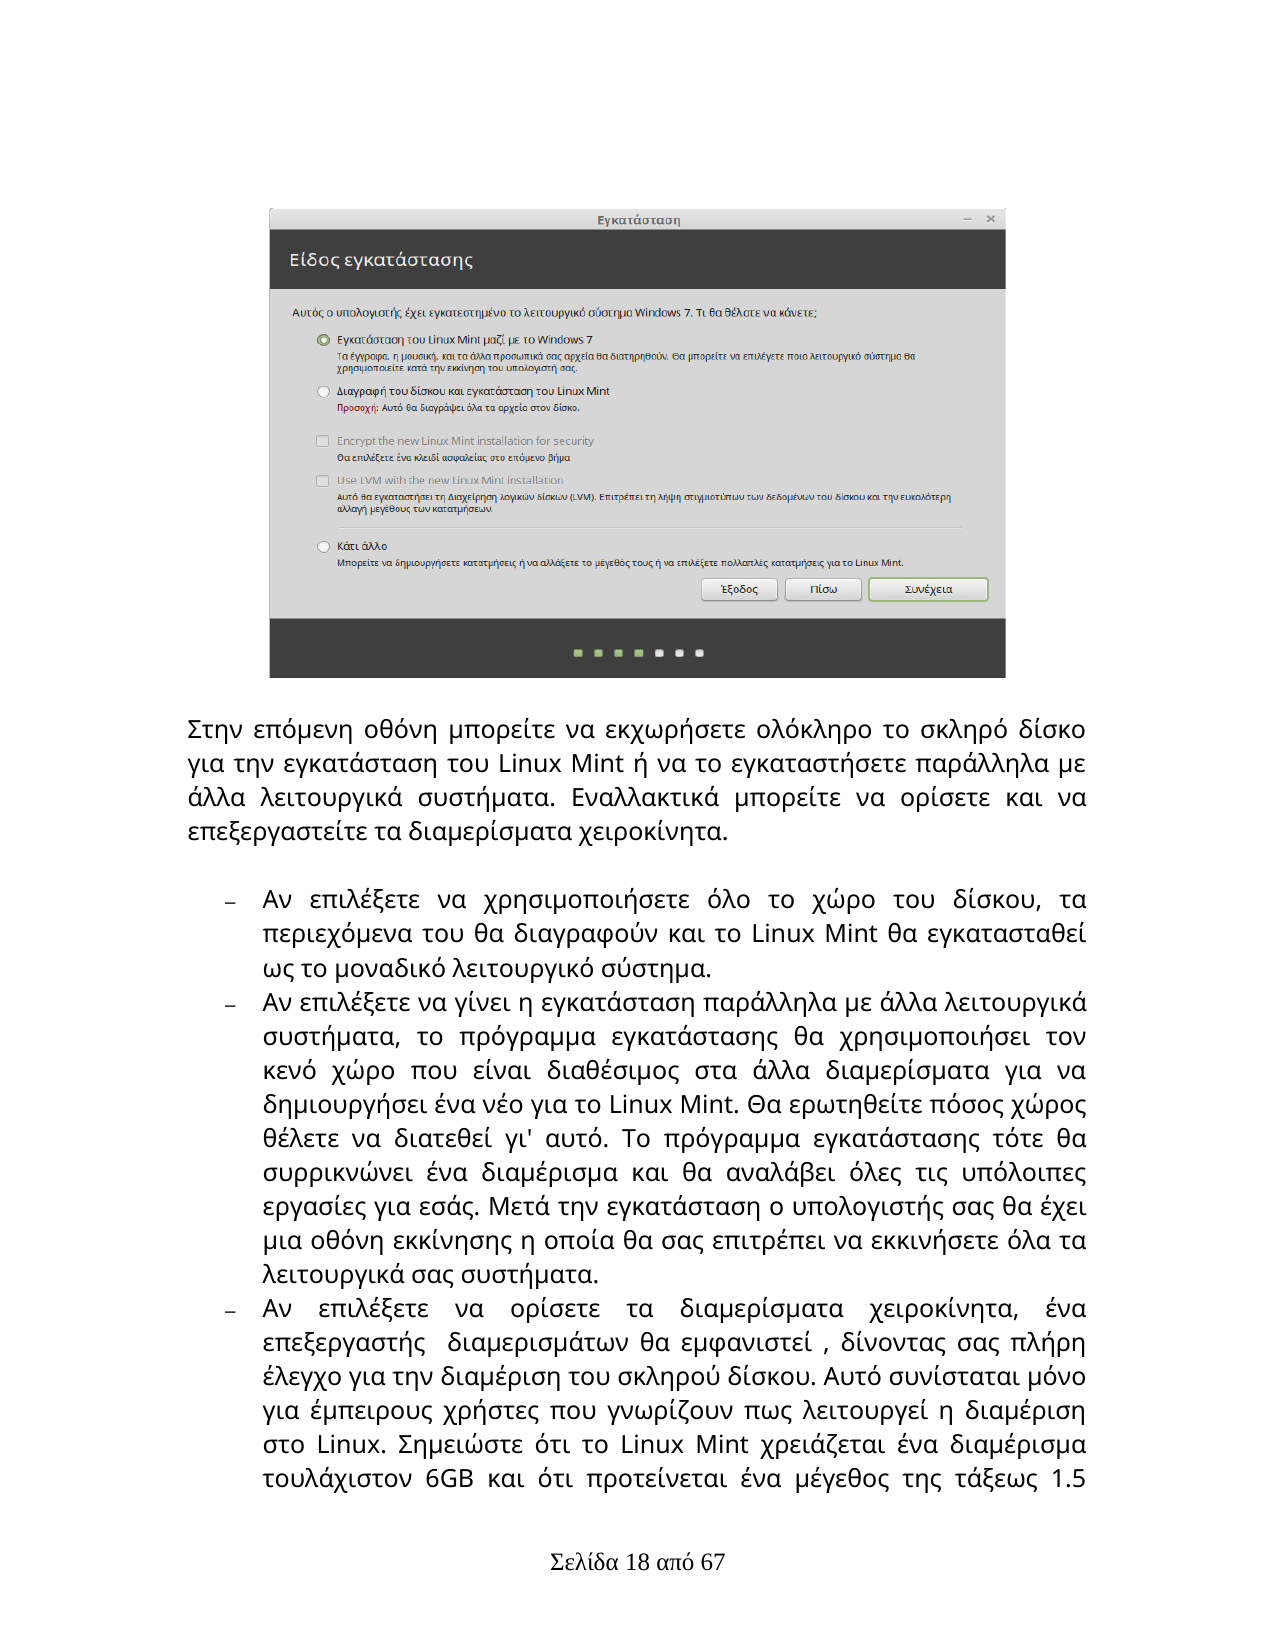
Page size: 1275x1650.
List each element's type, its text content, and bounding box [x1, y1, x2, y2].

list Αν επιλέξετε να γίνει η εγκατάσταση παράλληλα με άλλα λειτουργικά συστήματα, το πρόγραμμα εγκατάστασης θα χρησιμοποιήσει τον κενό χώρο που είναι διαθέσιμος στα άλλα διαμερίσματα για να δημιουργήσει ένα νέο για το Linux Mint. Θα ερωτηθείτε πόσος χώρος θέλετε να διατεθεί γι' αυτό. Το πρόγραμμα εγκατάστασης τότε θα συρρικνώνει ένα διαμέρισμα και θα αναλάβει όλες τις υπόλοιπες εργασίες για εσάς. Μετά την εγκατάσταση ο υπολογιστής σας θα έχει μια οθόνη εκκίνησης η οποία θα σας επιτρέπει να εκκινήσετε όλα τα λειτουργικά σας συστήματα. [225, 984, 1087, 1291]
list Αν επιλέξετε να ορίσετε τα διαμερίσματα χειροκίνητα, ένα επεξεργαστής διαμερισμάτων θα εμφανιστεί , δίνοντας σας πλήρη έλεγχο για την διαμέριση του σκληρού δίσκου. Αυτό συνίσταται μόνο για έμπειρους χρήστες που γνωρίζουν πως λειτουργεί η διαμέριση στο Linux. Σημειώστε ότι το Linux Mint χρειάζεται ένα διαμέρισμα τουλάχιστον 6GB και ότι προτείνεται ένα μέγεθος της τάξεως 1.5 [225, 1291, 1087, 1495]
picture [269, 208, 1006, 678]
text Στην επόμενη οθόνη μπορείτε να εκχωρήσετε ολόκληρο το σκληρό δίσκο για την εγκατάσταση του Linux Mint ή να το εγκαταστήσετε παράλληλα με άλλα λειτουργικά συστήματα. Εναλλακτικά μπορείτε να ορίσετε και να επεξεργαστείτε τα διαμερίσματα χειροκίνητα. [187, 712, 1087, 848]
list Αν επιλέξετε να χρησιμοποιήσετε όλο το χώρο του δίσκου, τα περιεχόμενα του θα διαγραφούν και το Linux Mint θα εγκατασταθεί ως το μοναδικό λειτουργικό σύστημα. [225, 882, 1087, 984]
